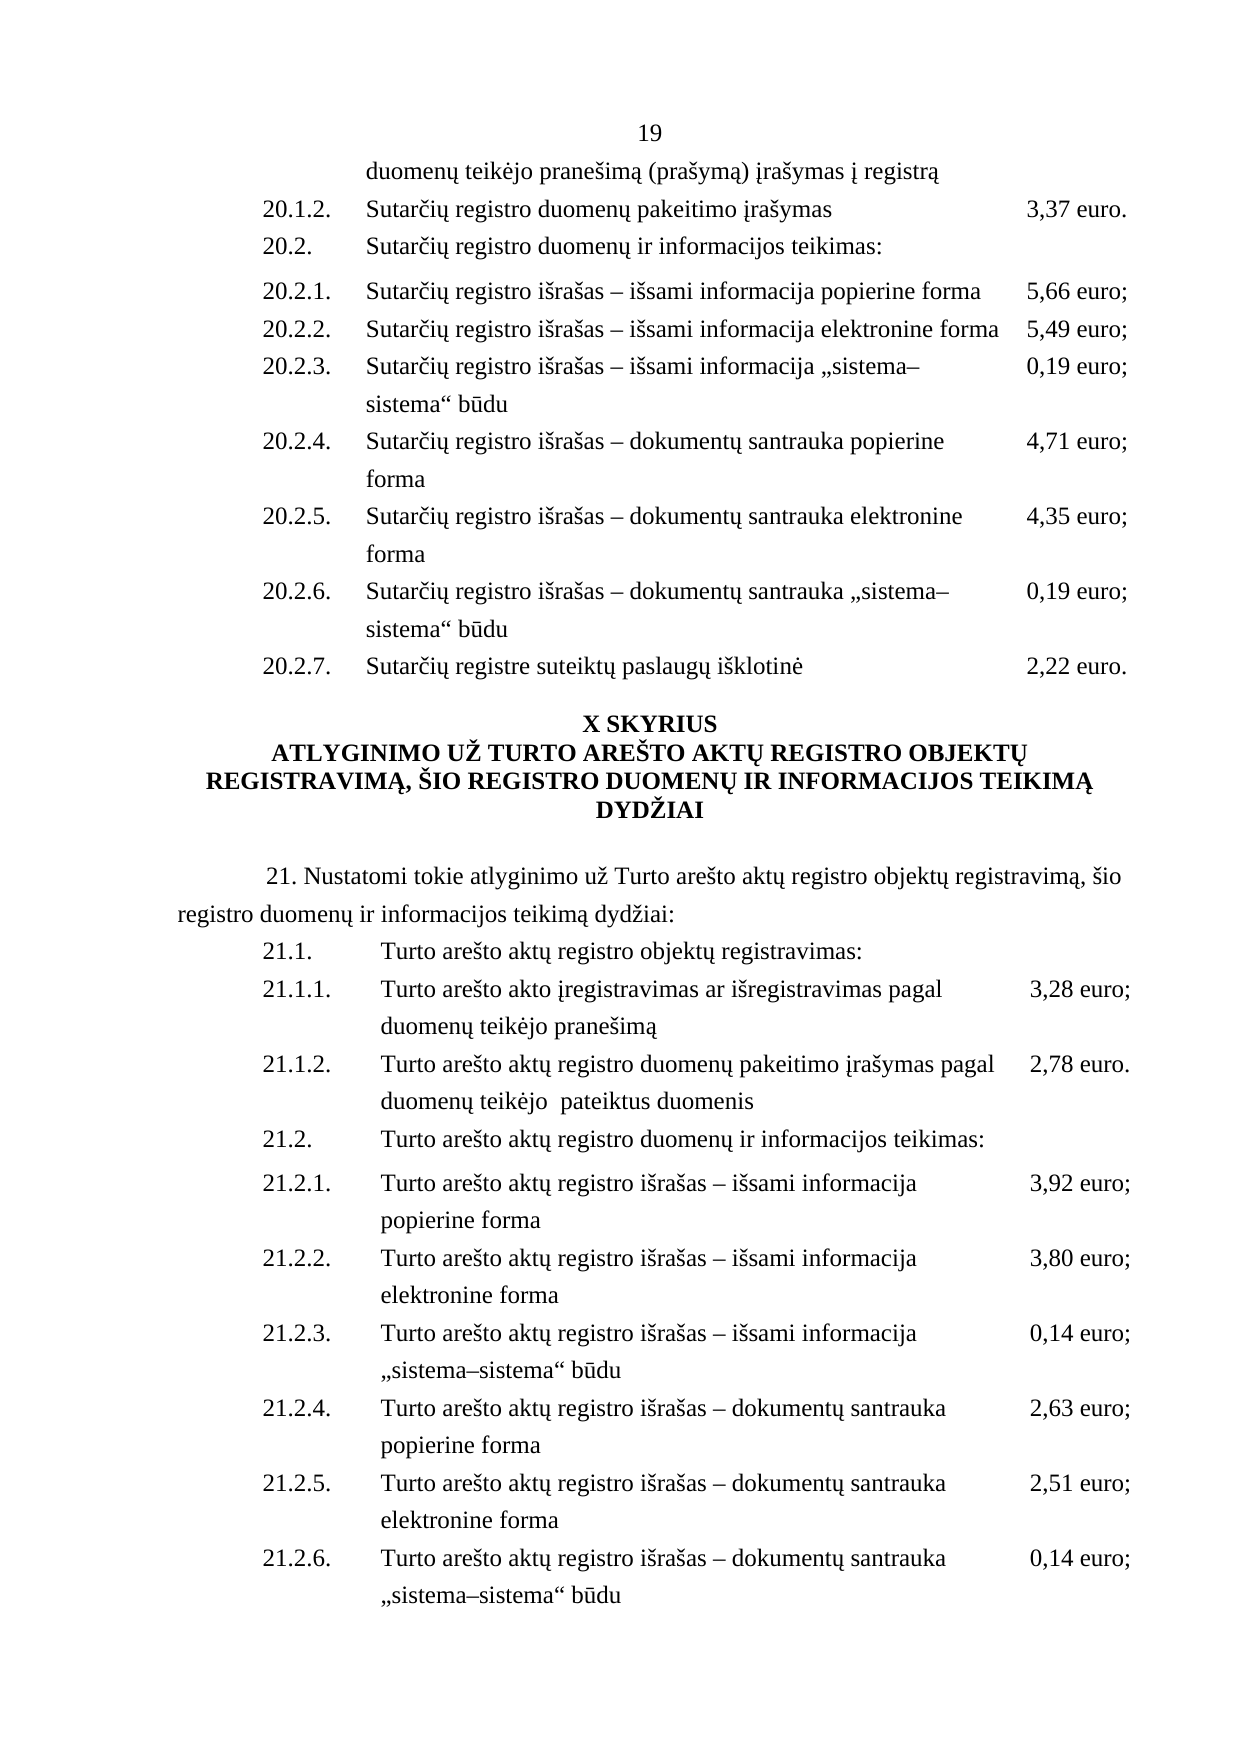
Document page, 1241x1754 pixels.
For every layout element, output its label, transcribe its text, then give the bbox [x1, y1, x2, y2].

table_cell [1015, 223, 1148, 268]
table_cell Sutarčių registro duomenų pakeitimo įrašymas [354, 185, 1015, 223]
table_cell 20.2.2. [251, 305, 354, 343]
table_cell Sutarčių registro išrašas – išsami informacija elektronine forma [354, 305, 1015, 343]
table_cell 2,78 euro. [1018, 1040, 1151, 1115]
table_cell Turto arešto aktų registro išrašas – dokumentų santrauka „sistema–sistema“ būdu [369, 1534, 1018, 1609]
table_cell Sutarčių registre suteiktų paslaugų išklotinė [354, 643, 1015, 680]
table_cell 4,35 euro; [1015, 493, 1148, 568]
table_cell 20.2.7. [251, 643, 354, 680]
table_cell Sutarčių registro išrašas – dokumentų santrauka „sistema–sistema“ būdu [354, 568, 1015, 643]
table_cell [1015, 148, 1148, 185]
table_cell Sutarčių registro išrašas – dokumentų santrauka popierine forma [354, 418, 1015, 493]
table_cell 3,37 euro. [1015, 185, 1148, 223]
table_cell Turto arešto aktų registro duomenų ir informacijos teikimas: [369, 1115, 1018, 1159]
table_cell 20.2. [251, 223, 354, 268]
table_cell Sutarčių registro išrašas – išsami informacija popierine forma [354, 268, 1015, 305]
table_cell Sutarčių registro išrašas – dokumentų santrauka elektronine forma [354, 493, 1015, 568]
table_cell 3,28 euro; [1018, 965, 1151, 1040]
table_cell 5,49 euro; [1015, 305, 1148, 343]
table_cell 0,19 euro; [1015, 568, 1148, 643]
table_cell 21.1.2. [251, 1040, 369, 1115]
table_cell Turto arešto aktų registro išrašas – išsami informacija „sistema–sistema“ būdu [369, 1309, 1018, 1384]
table_cell 21.2.6. [251, 1534, 369, 1609]
text Atlyginimo už Turto arešto aktų registro OBJEKTŲ REGISTRAVIMĄ, ŠIO REGISTRO DUOMENŲ IR INFORMACIJOS TEIKIMĄ DYDŽIAI [177, 738, 1122, 824]
table_cell 4,71 euro; [1015, 418, 1148, 493]
table_cell 20.2.1. [251, 268, 354, 305]
table_cell 21.2.2. [251, 1234, 369, 1309]
table_header Turto arešto aktų registro objektų registravimas: [369, 928, 1018, 965]
table_cell 5,66 euro; [1015, 268, 1148, 305]
table_cell 2,63 euro; [1018, 1384, 1151, 1459]
table_cell 21.2.4. [251, 1384, 369, 1459]
table_cell 0,19 euro; [1015, 343, 1148, 418]
text X SKYRIUS [177, 709, 1122, 738]
table_header [1018, 928, 1151, 965]
table_cell 21.1.1. [251, 965, 369, 1040]
table_cell 0,14 euro; [1018, 1309, 1151, 1384]
table_cell Sutarčių registro duomenų ir informacijos teikimas: [354, 223, 1015, 268]
table_cell Turto arešto aktų registro išrašas – dokumentų santrauka elektronine forma [369, 1459, 1018, 1534]
table_cell [1018, 1115, 1151, 1159]
table_cell 20.1.2. [251, 185, 354, 223]
table_cell 2,22 euro. [1015, 643, 1148, 680]
table_cell 20.2.4. [251, 418, 354, 493]
table_cell Sutarčių registro išrašas – išsami informacija „sistema–sistema“ būdu [354, 343, 1015, 418]
table_cell [251, 148, 354, 185]
table_cell 3,92 euro; [1018, 1159, 1151, 1234]
table_cell 3,80 euro; [1018, 1234, 1151, 1309]
text 21. Nustatomi tokie atlyginimo už Turto arešto aktų registro objektų registravimą, šio registro duomenų ir informacijos teikimą dydžiai: [177, 853, 1122, 928]
table_cell Turto arešto aktų registro išrašas – dokumentų santrauka popierine forma [369, 1384, 1018, 1459]
table_cell 21.2.5. [251, 1459, 369, 1534]
table_cell 21.2.3. [251, 1309, 369, 1384]
table_cell Turto arešto aktų registro išrašas – išsami informacija elektronine forma [369, 1234, 1018, 1309]
table_header 21.1. [251, 928, 369, 965]
table_cell 20.2.6. [251, 568, 354, 643]
table_cell Turto arešto akto įregistravimas ar išregistravimas pagal duomenų teikėjo pranešimą [369, 965, 1018, 1040]
table_cell 21.2. [251, 1115, 369, 1159]
table_cell 21.2.1. [251, 1159, 369, 1234]
table_cell Turto arešto aktų registro išrašas – išsami informacija popierine forma [369, 1159, 1018, 1234]
table_cell 20.2.5. [251, 493, 354, 568]
table_cell 20.2.3. [251, 343, 354, 418]
table_cell 0,14 euro; [1018, 1534, 1151, 1609]
table_cell Turto arešto aktų registro duomenų pakeitimo įrašymas pagal duomenų teikėjo pateiktus duomenis [369, 1040, 1018, 1115]
table_cell duomenų teikėjo pranešimą (prašymą) įrašymas į registrą [354, 148, 1015, 185]
table_cell 2,51 euro; [1018, 1459, 1151, 1534]
